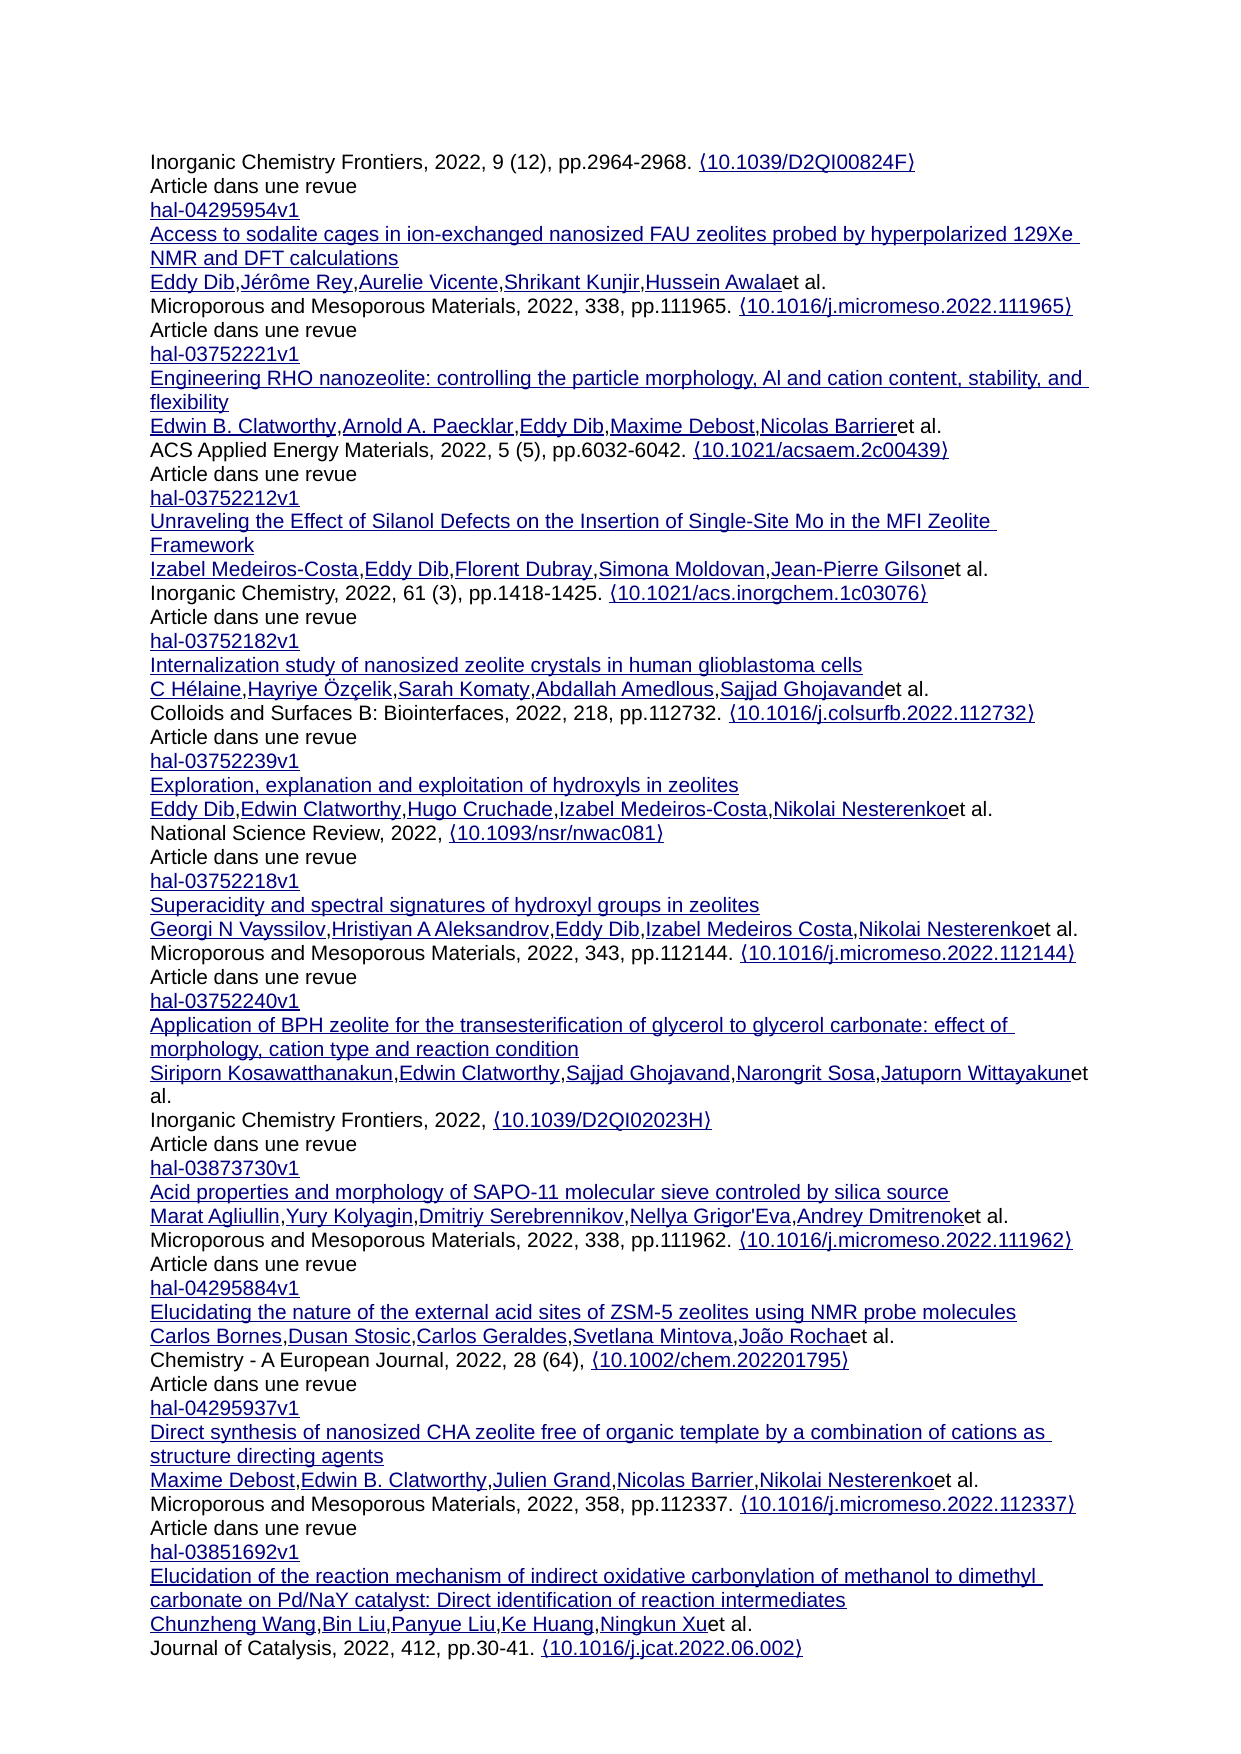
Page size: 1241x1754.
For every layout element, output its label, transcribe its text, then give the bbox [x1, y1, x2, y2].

table_cell Inorganic Chemistry Frontiers, 2022, 9 (12), pp.2964-2968. ⟨10.1039/D2QI00824F⟩ Article dans une revue hal-04295954v1 [150, 150, 1090, 222]
table_cell Elucidating the nature of the external acid sites of ZSM-5 zeolites using NMR probe molecules Carlos Bornes,Dusan Stosic,Carlos Geraldes,Svetlana Mintova,João Rochaet al. Chemistry - A European Journal, 2022, 28 (64), ⟨10.1002/chem.202201795⟩ Article dans une revue hal-04295937v1 [150, 1300, 1090, 1420]
table_cell Exploration, explanation and exploitation of hydroxyls in zeolites Eddy Dib,Edwin Clatworthy,Hugo Cruchade,Izabel Medeiros-Costa,Nikolai Nesterenkoet al. National Science Review, 2022, ⟨10.1093/nsr/nwac081⟩ Article dans une revue hal-03752218v1 [150, 773, 1090, 893]
table_cell Internalization study of nanosized zeolite crystals in human glioblastoma cells C Hélaine,Hayriye Özçelik,Sarah Komaty,Abdallah Amedlous,Sajjad Ghojavandet al. Colloids and Surfaces B: Biointerfaces, 2022, 218, pp.112732. ⟨10.1016/j.colsurfb.2022.112732⟩ Article dans une revue hal-03752239v1 [150, 653, 1090, 773]
table_cell Access to sodalite cages in ion-exchanged nanosized FAU zeolites probed by hyperpolarized 129Xe NMR and DFT calculations Eddy Dib,Jérôme Rey,Aurelie Vicente,Shrikant Kunjir,Hussein Awalaet al. Microporous and Mesoporous Materials, 2022, 338, pp.111965. ⟨10.1016/j.micromeso.2022.111965⟩ Article dans une revue hal-03752221v1 [150, 222, 1090, 366]
table_cell Direct synthesis of nanosized CHA zeolite free of organic template by a combination of cations as structure directing agents Maxime Debost,Edwin B. Clatworthy,Julien Grand,Nicolas Barrier,Nikolai Nesterenkoet al. Microporous and Mesoporous Materials, 2022, 358, pp.112337. ⟨10.1016/j.micromeso.2022.112337⟩ Article dans une revue hal-03851692v1 [150, 1420, 1090, 1563]
table_cell Unraveling the Effect of Silanol Defects on the Insertion of Single-Site Mo in the MFI Zeolite Framework Izabel Medeiros-Costa,Eddy Dib,Florent Dubray,Simona Moldovan,Jean-Pierre Gilsonet al. Inorganic Chemistry, 2022, 61 (3), pp.1418-1425. ⟨10.1021/acs.inorgchem.1c03076⟩ Article dans une revue hal-03752182v1 [150, 509, 1090, 653]
table_cell Acid properties and morphology of SAPO-11 molecular sieve controled by silica source Marat Agliullin,Yury Kolyagin,Dmitriy Serebrennikov,Nellya Grigor'Eva,Andrey Dmitrenoket al. Microporous and Mesoporous Materials, 2022, 338, pp.111962. ⟨10.1016/j.micromeso.2022.111962⟩ Article dans une revue hal-04295884v1 [150, 1180, 1090, 1300]
table_cell Superacidity and spectral signatures of hydroxyl groups in zeolites Georgi N Vayssilov,Hristiyan A Aleksandrov,Eddy Dib,Izabel Medeiros Costa,Nikolai Nesterenkoet al. Microporous and Mesoporous Materials, 2022, 343, pp.112144. ⟨10.1016/j.micromeso.2022.112144⟩ Article dans une revue hal-03752240v1 [150, 893, 1090, 1012]
table_cell Application of BPH zeolite for the transesterification of glycerol to glycerol carbonate: effect of morphology, cation type and reaction condition Siriporn Kosawatthanakun,Edwin Clatworthy,Sajjad Ghojavand,Narongrit Sosa,Jatuporn Wittayakunet al. Inorganic Chemistry Frontiers, 2022, ⟨10.1039/D2QI02023H⟩ Article dans une revue hal-03873730v1 [150, 1013, 1090, 1180]
table_cell Elucidation of the reaction mechanism of indirect oxidative carbonylation of methanol to dimethyl carbonate on Pd/NaY catalyst: Direct identification of reaction intermediates Chunzheng Wang,Bin Liu,Panyue Liu,Ke Huang,Ningkun Xuet al. Journal of Catalysis, 2022, 412, pp.30-41. ⟨10.1016/j.jcat.2022.06.002⟩ [150, 1564, 1090, 1659]
table_cell Engineering RHO nanozeolite: controlling the particle morphology, Al and cation content, stability, and flexibility Edwin B. Clatworthy,Arnold A. Paecklar,Eddy Dib,Maxime Debost,Nicolas Barrieret al. ACS Applied Energy Materials, 2022, 5 (5), pp.6032-6042. ⟨10.1021/acsaem.2c00439⟩ Article dans une revue hal-03752212v1 [150, 366, 1090, 509]
